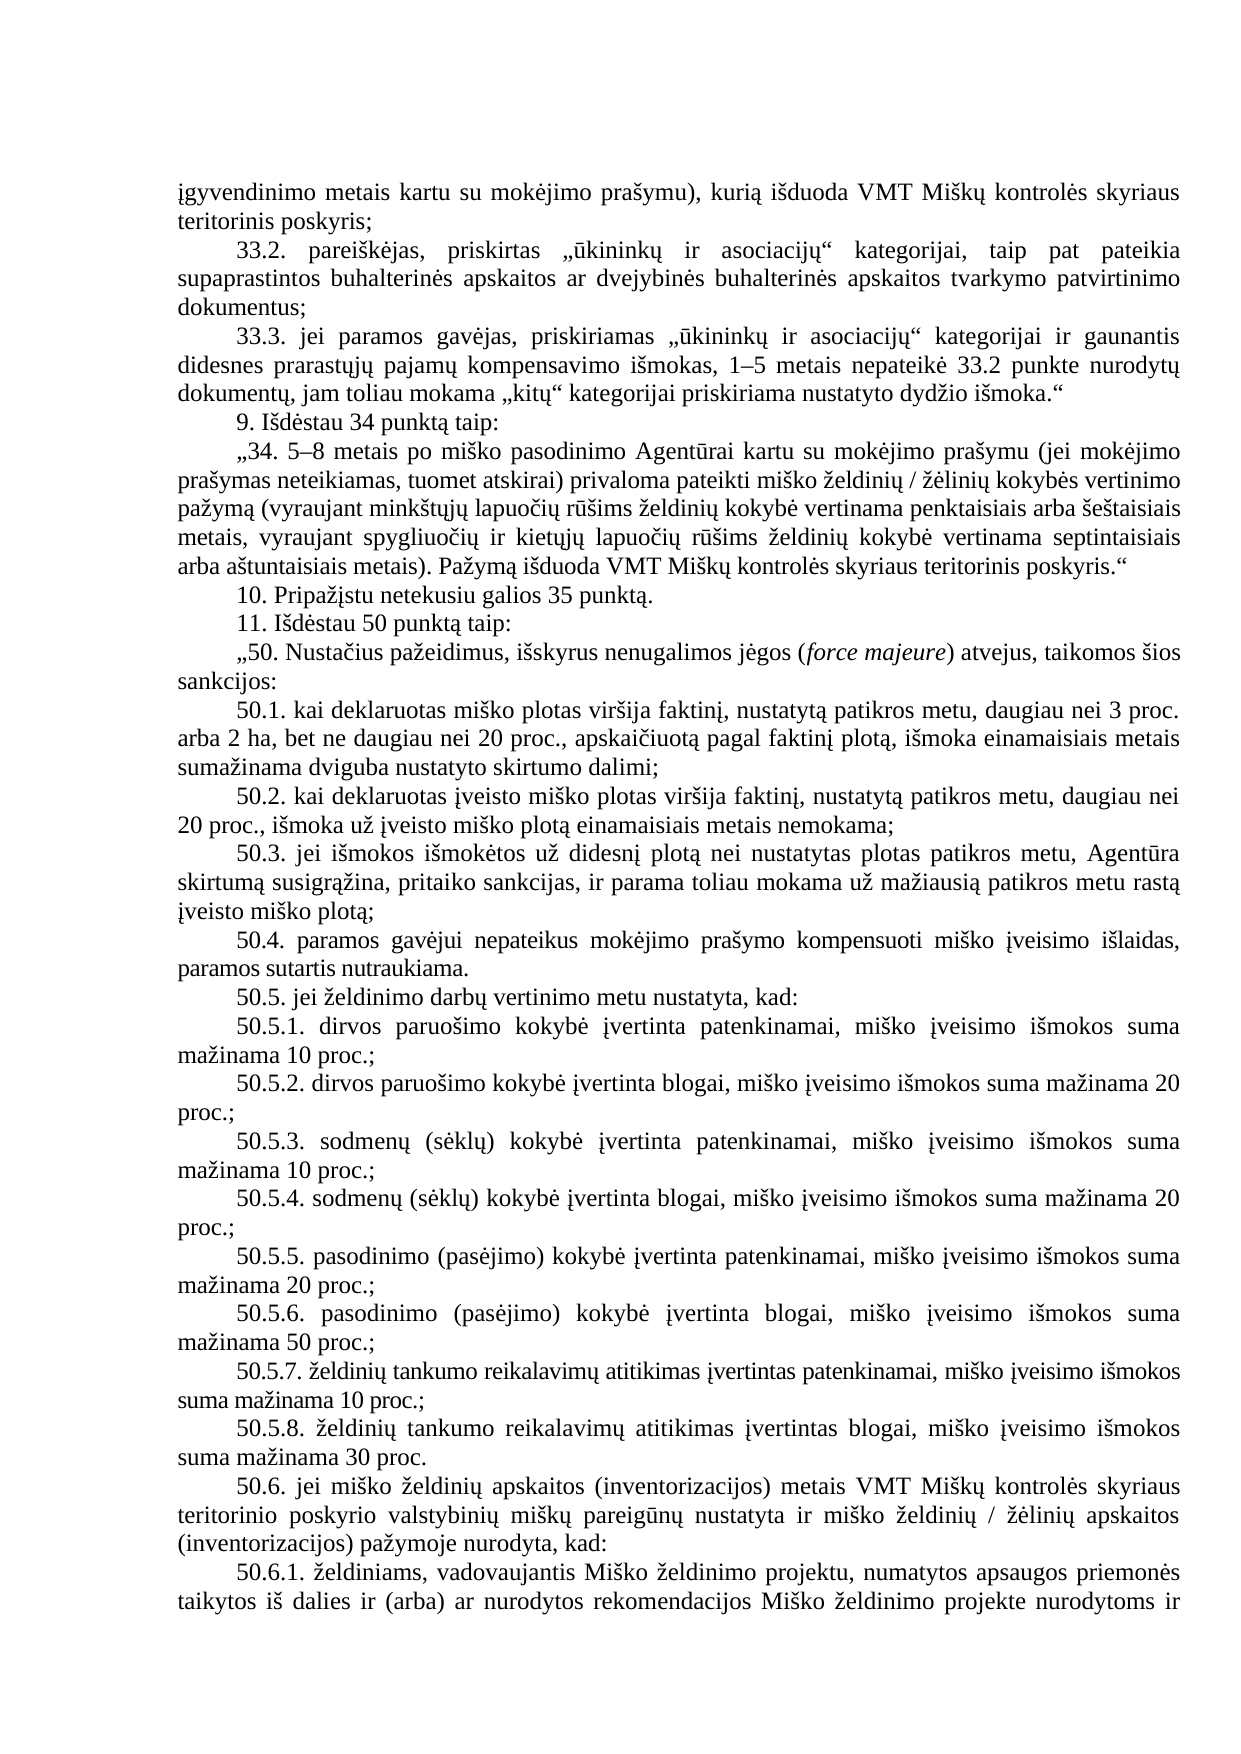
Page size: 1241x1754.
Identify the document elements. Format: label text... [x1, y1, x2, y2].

text 50.5.5. pasodinimo (pasėjimo) kokybė įvertinta patenkinamai, miško įveisimo išmokos suma mažinama 20 proc.; [177, 1241, 1181, 1298]
text 9. Išdėstau 34 punktą taip: [177, 407, 1181, 436]
text 50.3. jei išmokos išmokėtos už didesnį plotą nei nustatytas plotas patikros metu, Agentūra skirtumą susigrąžina, pritaiko sankcijas, ir parama toliau mokama už mažiausią patikros metu rastą įveisto miško plotą; [177, 838, 1181, 925]
text 50.2. kai deklaruotas įveisto miško plotas viršija faktinį, nustatytą patikros metu, daugiau nei 20 proc., išmoka už įveisto miško plotą einamaisiais metais nemokama; [177, 781, 1181, 838]
text 50.5.3. sodmenų (sėklų) kokybė įvertinta patenkinamai, miško įveisimo išmokos suma mažinama 10 proc.; [177, 1126, 1181, 1183]
text įgyvendinimo metais kartu su mokėjimo prašymu), kurią išduoda VMT Miškų kontrolės skyriaus teritorinis poskyris; [177, 177, 1181, 235]
text 50.5.8. želdinių tankumo reikalavimų atitikimas įvertintas blogai, miško įveisimo išmokos suma mažinama 30 proc. [177, 1413, 1181, 1471]
text 50.5.1. dirvos paruošimo kokybė įvertinta patenkinamai, miško įveisimo išmokos suma mažinama 10 proc.; [177, 1011, 1181, 1068]
text 50.5.7. želdinių tankumo reikalavimų atitikimas įvertintas patenkinamai, miško įveisimo išmokos suma mažinama 10 proc.; [177, 1356, 1181, 1413]
text „34. 5–8 metais po miško pasodinimo Agentūrai kartu su mokėjimo prašymu (jei mokėjimo prašymas neteikiamas, tuomet atskirai) privaloma pateikti miško želdinių / žėlinių kokybės vertinimo pažymą (vyraujant minkštųjų lapuočių rūšims želdinių kokybė vertinama penktaisiais arba šeštaisiais metais, vyraujant spygliuočių ir kietųjų lapuočių rūšims želdinių kokybė vertinama septintaisiais arba aštuntaisiais metais). Pažymą išduoda VMT Miškų kontrolės skyriaus teritorinis poskyris.“ [177, 436, 1181, 580]
text „50. Nustačius pažeidimus, išskyrus nenugalimos jėgos (force majeure) atvejus, taikomos šios sankcijos: [177, 637, 1181, 695]
text 11. Išdėstau 50 punktą taip: [177, 608, 1181, 637]
text 10. Pripažįstu netekusiu galios 35 punktą. [177, 580, 1181, 608]
text 33.3. jei paramos gavėjas, priskiriamas „ūkininkų ir asociacijų“ kategorijai ir gaunantis didesnes prarastųjų pajamų kompensavimo išmokas, 1–5 metais nepateikė 33.2 punkte nurodytų dokumentų, jam toliau mokama „kitų“ kategorijai priskiriama nustatyto dydžio išmoka.“ [177, 321, 1181, 407]
text 50.4. paramos gavėjui nepateikus mokėjimo prašymo kompensuoti miško įveisimo išlaidas, paramos sutartis nutraukiama. [177, 925, 1181, 982]
text 50.5. jei želdinimo darbų vertinimo metu nustatyta, kad: [177, 982, 1181, 1011]
text 33.2. pareiškėjas, priskirtas „ūkininkų ir asociacijų“ kategorijai, taip pat pateikia supaprastintos buhalterinės apskaitos ar dvejybinės buhalterinės apskaitos tvarkymo patvirtinimo dokumentus; [177, 235, 1181, 321]
text 50.6. jei miško želdinių apskaitos (inventorizacijos) metais VMT Miškų kontrolės skyriaus teritorinio poskyrio valstybinių miškų pareigūnų nustatyta ir miško želdinių / žėlinių apskaitos (inventorizacijos) pažymoje nurodyta, kad: [177, 1471, 1181, 1557]
text 50.6.1. želdiniams, vadovaujantis Miško želdinimo projektu, numatytos apsaugos priemonės taikytos iš dalies ir (arba) ar nurodytos rekomendacijos Miško želdinimo projekte nurodytoms ir [177, 1557, 1181, 1615]
text 50.1. kai deklaruotas miško plotas viršija faktinį, nustatytą patikros metu, daugiau nei 3 proc. arba 2 ha, bet ne daugiau nei 20 proc., apskaičiuotą pagal faktinį plotą, išmoka einamaisiais metais sumažinama dviguba nustatyto skirtumo dalimi; [177, 695, 1181, 781]
text 50.5.2. dirvos paruošimo kokybė įvertinta blogai, miško įveisimo išmokos suma mažinama 20 proc.; [177, 1068, 1181, 1126]
text 50.5.4. sodmenų (sėklų) kokybė įvertinta blogai, miško įveisimo išmokos suma mažinama 20 proc.; [177, 1183, 1181, 1241]
text 50.5.6. pasodinimo (pasėjimo) kokybė įvertinta blogai, miško įveisimo išmokos suma mažinama 50 proc.; [177, 1298, 1181, 1356]
